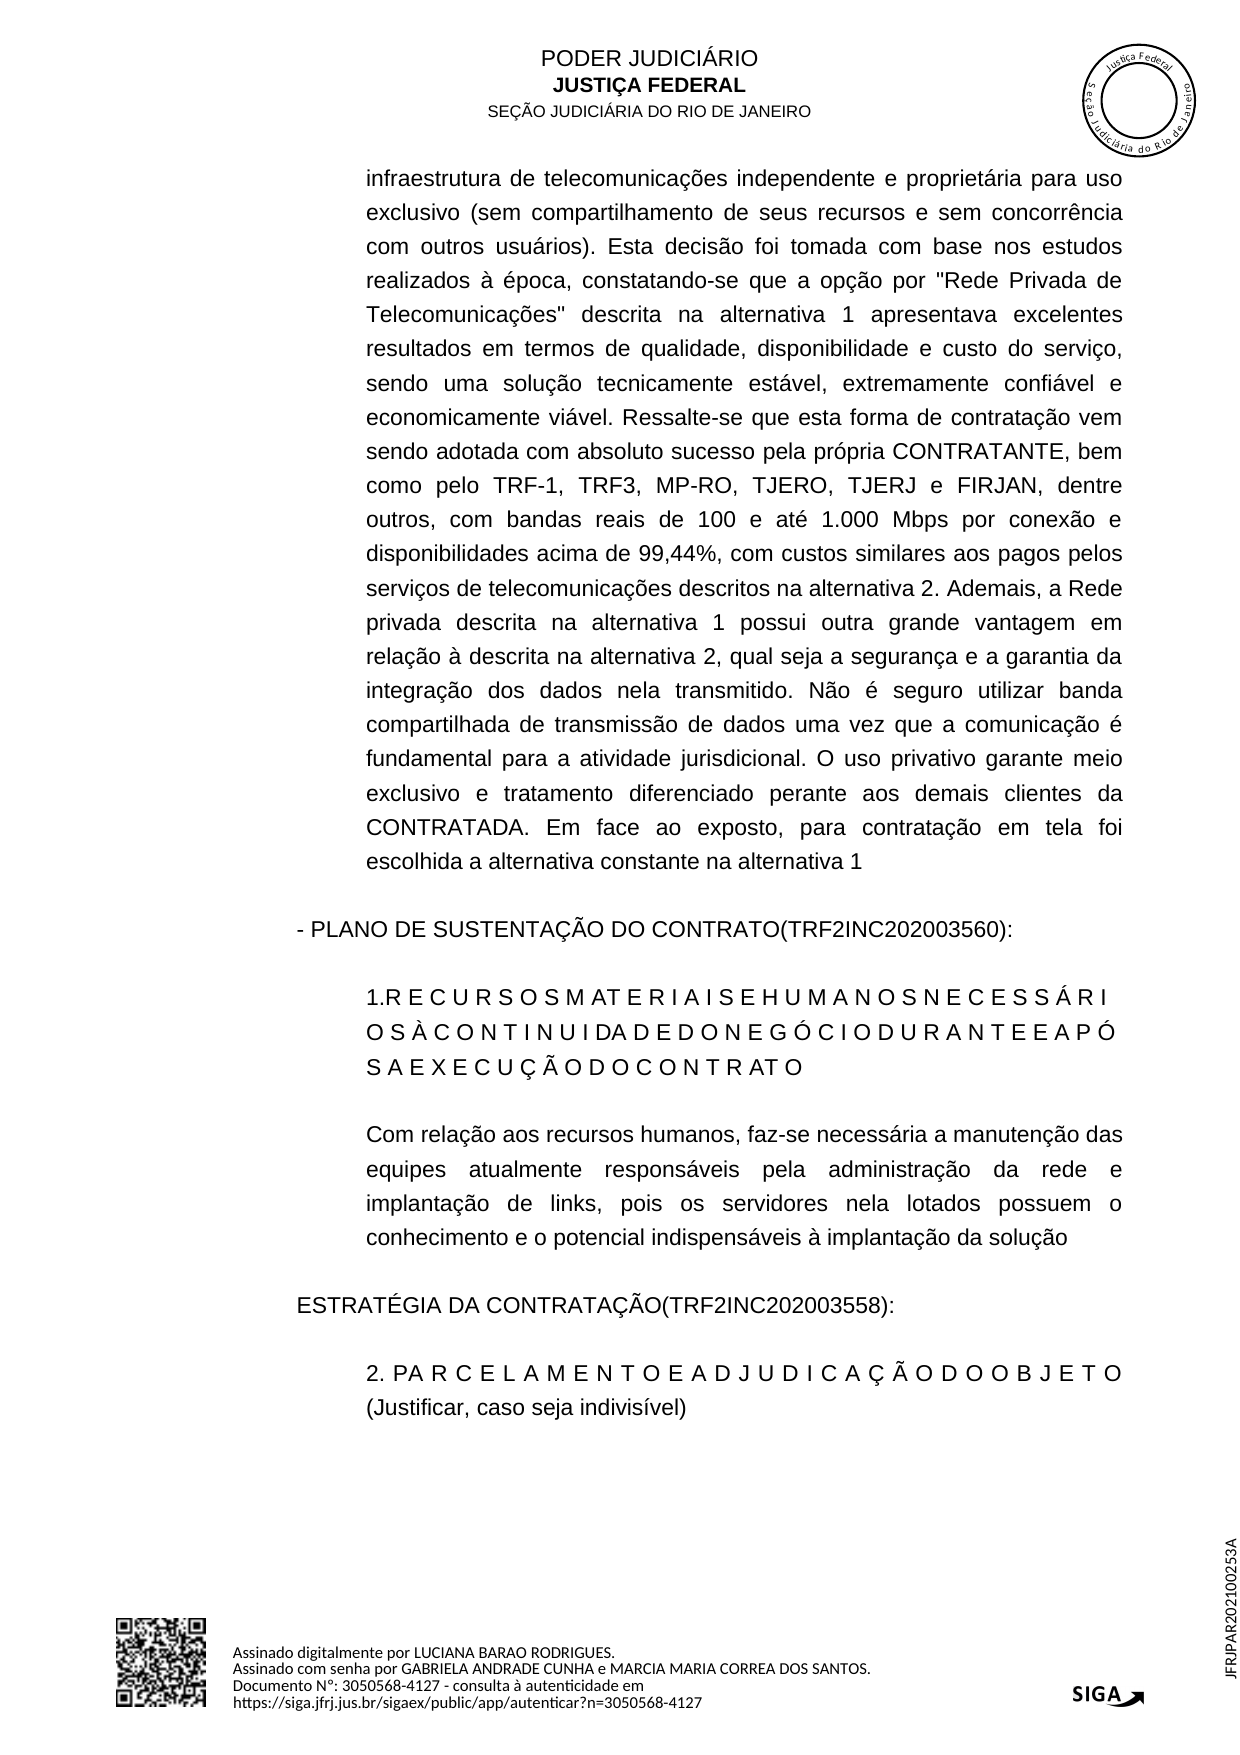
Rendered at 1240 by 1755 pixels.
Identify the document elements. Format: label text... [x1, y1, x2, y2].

text S A E X E C U Ç Ã O D O C O N T R AT O [366, 1053, 1123, 1080]
text 1.R E C U R S O S M AT E R I A I S E H U M A N O S N E C E S S Á R I [366, 984, 1123, 1010]
text ESTRATÉGIA DA CONTRATAÇÃO(TRF2INC202003558): [296, 1292, 1122, 1318]
text 2. PA R C E L A M E N T O E A D J U D I C A Ç Ã O D O O B J E T O (Justificar, caso seja indivisível) [366, 1360, 1122, 1420]
text O S À C O N T I N U I DA D E D O N E G Ó C I O D U R A N T E E A P Ó [366, 1018, 1123, 1045]
text - PLANO DE SUSTENTAÇÃO DO CONTRATO(TRF2INC202003560): [296, 916, 1123, 942]
text Com relação aos recursos humanos, faz-se necessária a manutenção das equipes atualmente responsáveis pela administração da rede e implantação de links, pois os servidores nela lotados possuem o conhecimento e o potencial indispensáveis à implantação da solução [366, 1121, 1123, 1250]
text infraestrutura de telecomunicações independente e proprietária para uso exclusivo (sem compartilhamento de seus recursos e sem concorrência com outros usuários). Esta decisão foi tomada com base nos estudos realizados à época, constatando-se que a opção por "Rede Privada de Telecomunicações" descrita na alternativa 1 apresentava excelentes resultados em termos de qualidade, disponibilidade e custo do serviço, sendo uma solução tecnicamente estável, extremamente confiável e economicamente viável. Ressalte-se que esta forma de contratação vem sendo adotada com absoluto sucesso pela própria CONTRATANTE, bem como pelo TRF-1, TRF3, MP-RO, TJERO, TJERJ e FIRJAN, dentre outros, com bandas reais de 100 e até 1.000 Mbps por conexão e disponibilidades acima de 99,44%, com custos similares aos pagos pelos serviços de telecomunicações descritos na alternativa 2. Ademais, a Rede privada descrita na alternativa 1 possui outra grande vantagem em relação à descrita na alternativa 2, qual seja a segurança e a garantia da integração dos dados nela transmitido. Não é seguro utilizar banda compartilhada de transmissão de dados uma vez que a comunicação é fundamental para a atividade jurisdicional. O uso privativo garante meio exclusivo e tratamento diferenciado perante aos demais clientes da CONTRATADA. Em face ao exposto, para contratação em tela foi escolhida a alternativa constante na alternativa 1 [366, 164, 1123, 874]
